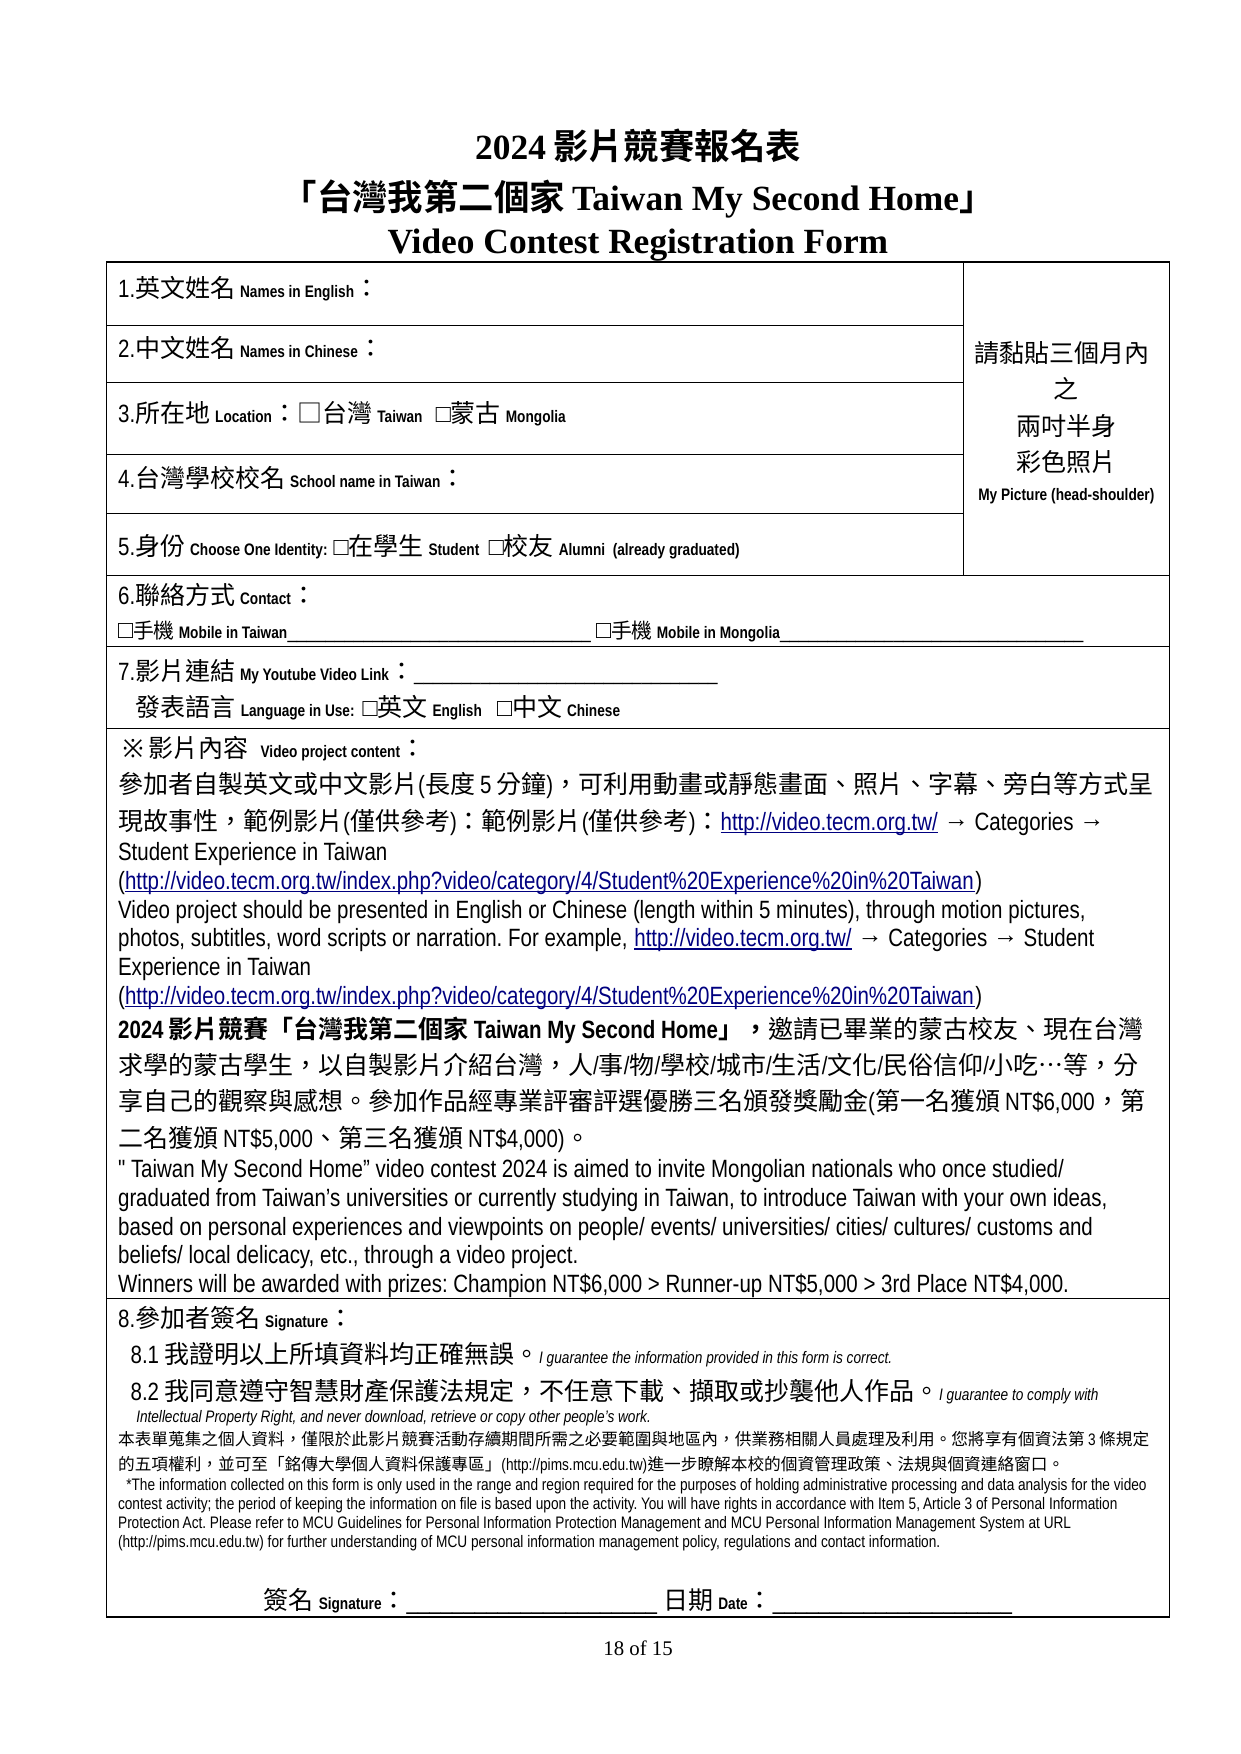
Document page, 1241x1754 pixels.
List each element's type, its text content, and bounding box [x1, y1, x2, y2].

table_cell 3.所在地Location：□台灣Taiwan □蒙古Mongolia [107, 383, 963, 454]
text 2024影片競賽報名表 [165, 118, 1110, 169]
table_cell 6.聯絡方式Contact： □手機Mobile in Taiwan________________________________ □手機Mobile in Mongolia________________________________ [107, 576, 1169, 646]
table_cell 5.身份Choose One Identity: □在學生Student □校友Alumni (already graduated) [107, 514, 963, 574]
table_cell 4.台灣學校校名School name in Taiwan： [107, 455, 963, 513]
table_cell 8.參加者簽名Signature： 8.1我證明以上所填資料均正確無誤。I guarantee the information provided in this form is correct. 8.2我同意遵守智慧財產保護法規定，不任意下載、擷取或抄襲他人作品。I guarantee to comply with Intellectual Property Right, and never download, retrieve or copy other people’s work. 本表單蒐集之個人資料，僅限於此影片競賽活動存續期間所需之必要範圍與地區內，供業務相關人員處理及利用。您將享有個資法第3條規定的五項權利，並可至「銘傳大學個人資料保護專區」(http://pims.mcu.edu.tw)進一步瞭解本校的個資管理政策、法規與個資連絡窗口。 *The information collected on this form is only used in the range and region required for the purposes of holding administrative processing and data analysis for the video contest activity; the period of keeping the information on file is based upon the activity. You will have rights in accordance with Item 5, Article 3 of Personal Information Protection Act. Please refer to MCU Guidelines for Personal Information Protection Management and MCU Personal Information Management System at URL (http://pims.mcu.edu.tw) for further understanding of MCU personal information management policy, regulations and contact information. 簽名Signature：______________________ 日期Date：_____________________ [107, 1299, 1169, 1616]
table_header 請黏貼三個月內 之 兩吋半身 彩色照片 My Picture (head-shoulder) [964, 263, 1169, 574]
table_cell ※影片內容 Video project content： 參加者自製英文或中文影片(長度5分鐘)，可利用動畫或靜態畫面、照片、字幕、旁白等方式呈現故事性，範例影片(僅供參考)：範例影片(僅供參考)：http://video.tecm.org.tw/ → Categories → Student Experience in Taiwan (http://video.tecm.org.tw/index.php?video/category/4/Student%20Experience%20in%20Taiwan) Video project should be presented in English or Chinese (length within 5 minutes), through motion pictures, photos, subtitles, word scripts or narration. For example, http://video.tecm.org.tw/ → Categories → Student Experience in Taiwan (http://video.tecm.org.tw/index.php?video/category/4/Student%20Experience%20in%20Taiwan) 2024影片競賽「台灣我第二個家Taiwan My Second Home」，邀請已畢業的蒙古校友、現在台灣求學的蒙古學生，以自製影片介紹台灣，人/事/物/學校/城市/生活/文化/民俗信仰/小吃…等，分享自己的觀察與感想。參加作品經專業評審評選優勝三名頒發獎勵金(第一名獲頒NT$6,000，第二名獲頒NT$5,000、第三名獲頒NT$4,000)。 " Taiwan My Second Home” video contest 2024 is aimed to invite Mongolian nationals who once studied/ graduated from Taiwan’s universities or currently studying in Taiwan, to introduce Taiwan with your own ideas, based on personal experiences and viewpoints on people/ events/ universities/ cities/ cultures/ customs and beliefs/ local delicacy, etc., through a video project. Winners will be awarded with prizes: Champion NT$6,000 > Runner-up NT$5,000 > 3rd Place NT$4,000. [107, 1102, 1169, 1297]
table_cell 7.影片連結My Youtube Video Link：________________________________ 發表語言Language in Use: □英文English □中文Chinese [107, 647, 1169, 652]
text 「台灣我第二個家Taiwan My Second Home」 [165, 169, 1110, 221]
table_cell 2.中文姓名Names in Chinese： [107, 326, 963, 382]
table_header 1.英文姓名Names in English： [107, 263, 963, 325]
text Video Contest Registration Form [165, 221, 1110, 261]
